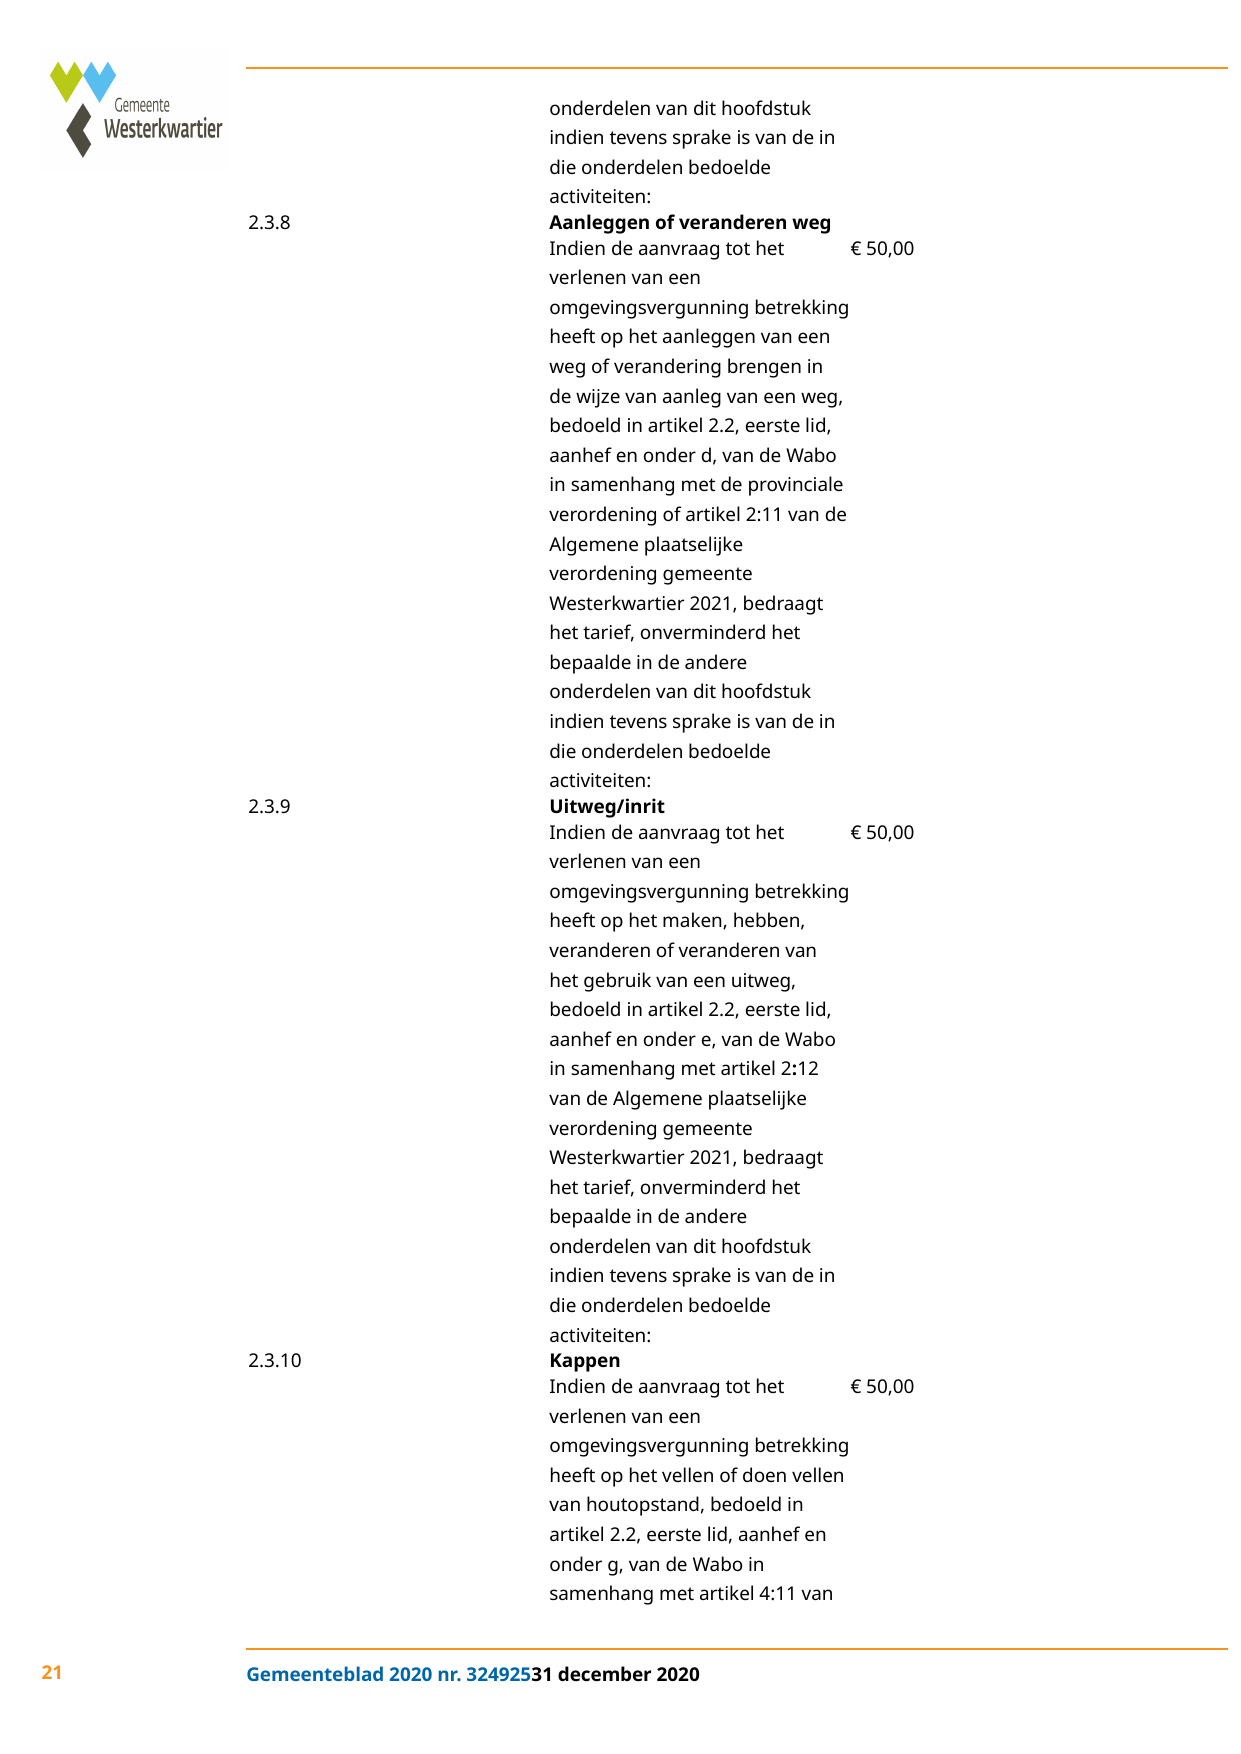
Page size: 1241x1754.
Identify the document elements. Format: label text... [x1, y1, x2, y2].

table_cell € 50,00 [850, 819, 1152, 1348]
table_cell [248, 819, 549, 1348]
table_cell € 50,00 [850, 1373, 1152, 1606]
picture [41, 47, 231, 172]
table_cell [850, 95, 1152, 209]
table_cell onderdelen van dit hoofdstuk indien tevens sprake is van de in die onderdelen bedoelde activiteiten: [549, 95, 850, 209]
table_cell Indien de aanvraag tot het verlenen van een omgevingsvergunning betrekking heeft op het maken, hebben, veranderen of veranderen van het gebruik van een uitweg, bedoeld in artikel 2.2, eerste lid, aanhef en onder e, van de Wabo in samenhang met artikel 2:12 van de Algemene plaatselijke verordening gemeente Westerkwartier 2021, bedraagt het tarief, onverminderd het bepaalde in de andere onderdelen van dit hoofdstuk indien tevens sprake is van de in die onderdelen bedoelde activiteiten: [549, 819, 850, 1348]
table_cell [248, 95, 549, 209]
table_cell Indien de aanvraag tot het verlenen van een omgevingsvergunning betrekking heeft op het vellen of doen vellen van houtopstand, bedoeld in artikel 2.2, eerste lid, aanhef en onder g, van de Wabo in samenhang met artikel 4:11 van [549, 1373, 850, 1606]
table_cell [850, 1348, 1152, 1373]
table_cell Uitweg/inrit [549, 793, 850, 819]
table_cell € 50,00 [850, 235, 1152, 793]
table_cell Kappen [549, 1348, 850, 1373]
table_cell Indien de aanvraag tot het verlenen van een omgevingsvergunning betrekking heeft op het aanleggen van een weg of verandering brengen in de wijze van aanleg van een weg, bedoeld in artikel 2.2, eerste lid, aanhef en onder d, van de Wabo in samenhang met de provinciale verordening of artikel 2:11 van de Algemene plaatselijke verordening gemeente Westerkwartier 2021, bedraagt het tarief, onverminderd het bepaalde in de andere onderdelen van dit hoofdstuk indien tevens sprake is van de in die onderdelen bedoelde activiteiten: [549, 235, 850, 793]
table_cell 2.3.10 [248, 1348, 549, 1373]
table_cell Aanleggen of veranderen weg [549, 209, 850, 235]
table_cell [248, 1373, 549, 1606]
table_cell [850, 209, 1152, 235]
table_cell [850, 793, 1152, 819]
table_cell 2.3.9 [248, 793, 549, 819]
table_cell [248, 235, 549, 793]
table_cell 2.3.8 [248, 209, 549, 235]
